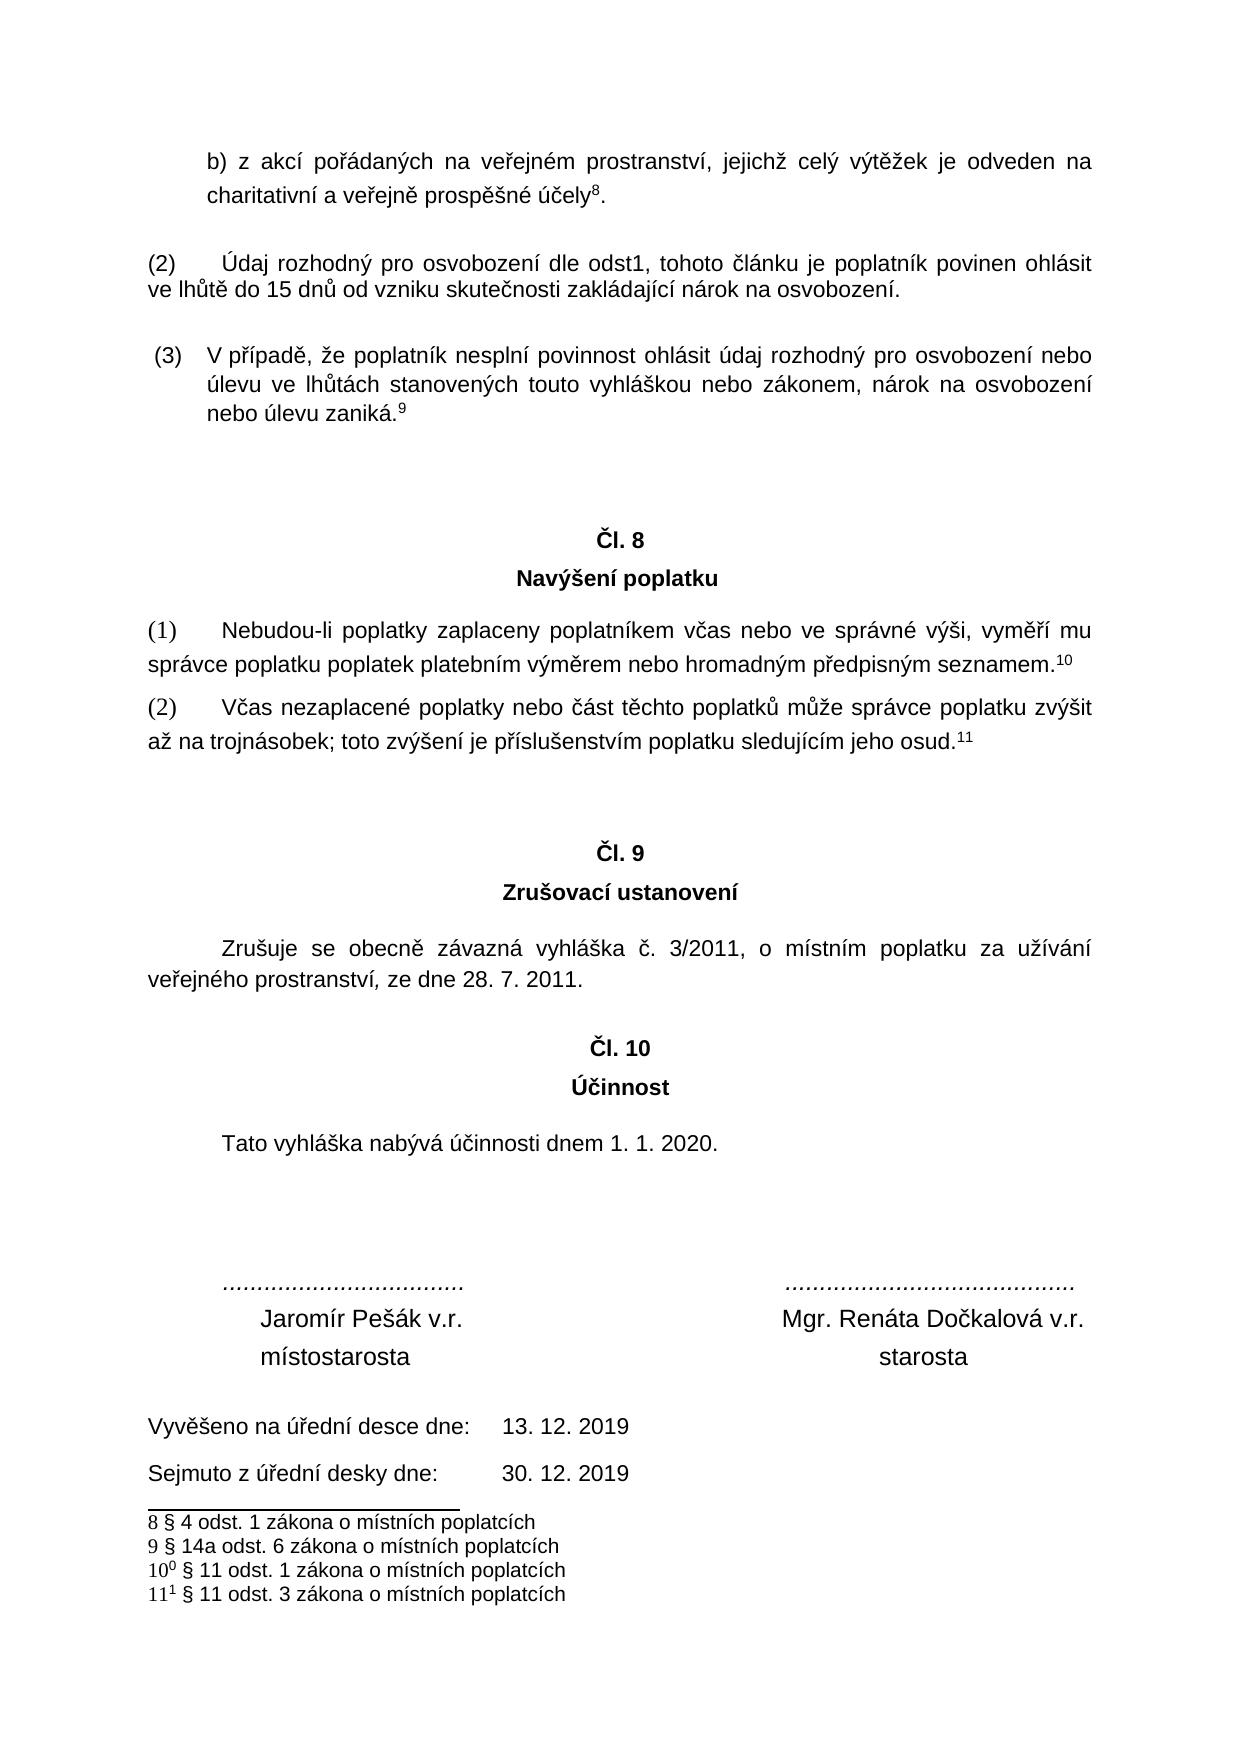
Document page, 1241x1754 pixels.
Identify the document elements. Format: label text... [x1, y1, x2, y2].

text Zrušovací ustanovení [148, 879, 1093, 906]
text Vyvěšeno na úřední desce dne: 13. 12. 2019 [148, 1413, 1093, 1439]
text § 4 odst. 1 zákona o místních poplatcích [148, 1510, 1093, 1534]
text Účinnost [148, 1074, 1093, 1101]
list 0 § 11 odst. 1 zákona o místních poplatcích [148, 1558, 1093, 1582]
text Čl. 10 [148, 1035, 1093, 1062]
list Včas nezaplacené poplatky nebo část těchto poplatků může správce poplatku zvýšit až na trojnásobek; toto zvýšení je příslušenstvím poplatku sledujícím jeho osud. [148, 692, 1093, 755]
text Čl. 9 [148, 840, 1093, 867]
text Navýšení poplatku [148, 565, 1093, 592]
text Jaromír Pešák v.r. Mgr. Renáta Dočkalová v.r. [148, 1304, 1093, 1333]
text místostarosta starosta [148, 1342, 1093, 1370]
text Sejmuto z úřední desky dne: 30. 12. 2019 [148, 1460, 1093, 1486]
text Zrušuje se obecně závazná vyhláška č. 3/2011, o místním poplatku za užívání veřejného prostranství, ze dne 28. 7. 2011. [148, 935, 1093, 993]
text Čl. 8 [148, 527, 1093, 553]
text b) z akcí pořádaných na veřejném prostranství, jejichž celý výtěžek je odveden na charitativní a veřejně prospěšné účely. [207, 148, 1093, 208]
list 1 § 11 odst. 3 zákona o místních poplatcích [148, 1582, 1093, 1606]
text Tato vyhláška nabývá účinnosti dnem 1. 1. 2020. [148, 1130, 1093, 1156]
list Nebudou-li poplatky zaplaceny poplatníkem včas nebo ve správné výši, vyměří mu správce poplatku poplatek platebním výměrem nebo hromadným předpisným seznamem. [148, 615, 1093, 678]
text ................................... .......................................... [148, 1267, 1093, 1296]
text § 14a odst. 6 zákona o místních poplatcích [148, 1534, 1093, 1558]
list Údaj rozhodný pro osvobození dle odst1, tohoto článku je poplatník povinen ohlásit ve lhůtě do 15 dnů od vzniku skutečnosti zakládající nárok na osvobození. [148, 250, 1093, 303]
text (3) V případě, že poplatník nesplní povinnost ohlásit údaj rozhodný pro osvobození nebo úlevu ve lhůtách stanovených touto vyhláškou nebo zákonem, nárok na osvobození nebo úlevu zaniká. [148, 342, 1093, 426]
